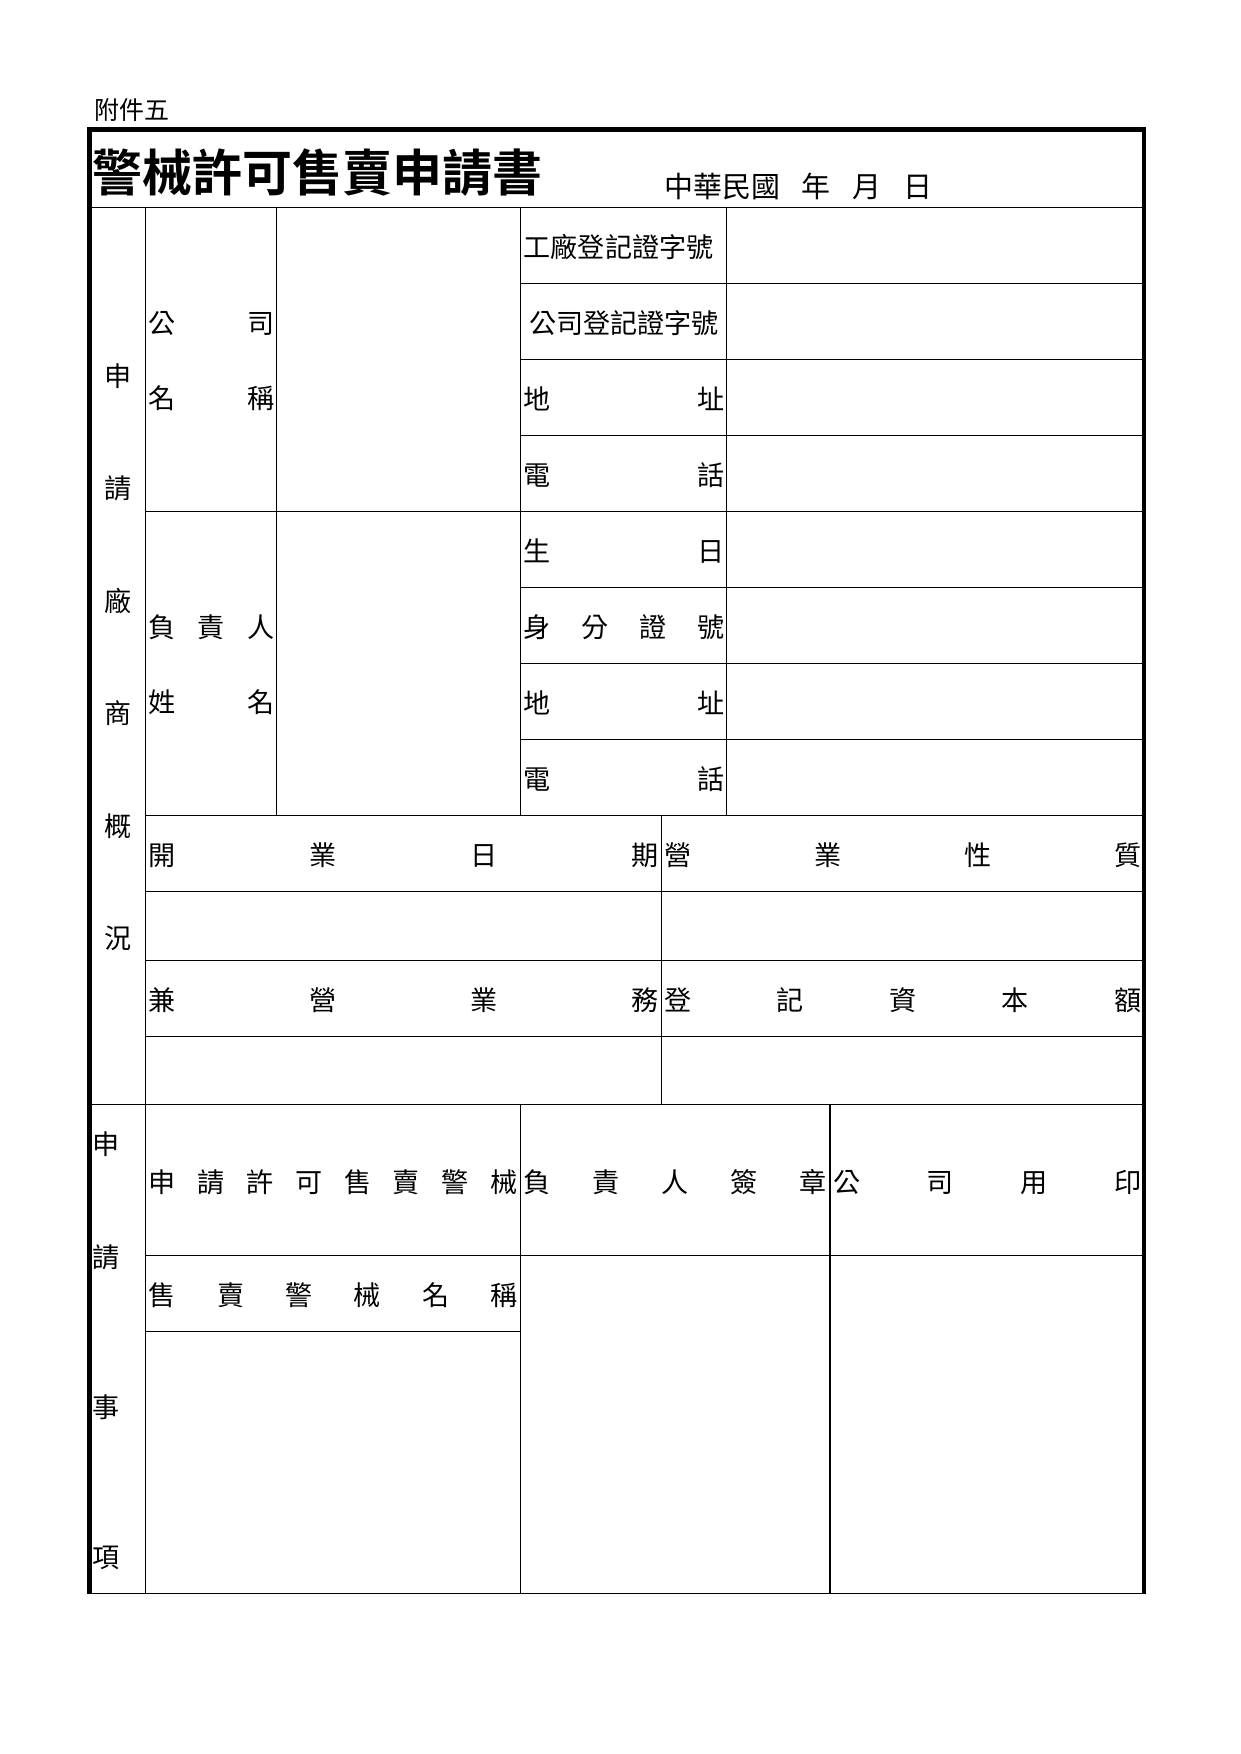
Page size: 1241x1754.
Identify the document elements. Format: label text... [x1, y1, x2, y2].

text 附件五 [94, 89, 1146, 127]
table_cell [727, 740, 1142, 815]
table_cell 生日 [521, 512, 726, 587]
table_cell 申 請 事 項 [92, 1105, 145, 1593]
table_cell [146, 1332, 520, 1593]
table_cell 電話 [521, 436, 726, 511]
table_cell [727, 588, 1142, 663]
table_cell [521, 1256, 829, 1593]
table_cell [146, 892, 661, 959]
table_cell 地址 [521, 360, 726, 435]
table_cell [662, 892, 1142, 959]
table_cell [727, 512, 1142, 587]
table_cell 營業性質 [662, 816, 1142, 891]
table_cell [831, 1256, 1142, 1593]
table_cell [146, 1037, 661, 1104]
table_cell 公司登記證字號 [521, 284, 726, 359]
table_cell 負責人 姓名 [146, 512, 276, 815]
table_cell 公司用印 [831, 1105, 1142, 1255]
table_cell 地址 [521, 664, 726, 739]
table_cell 負責人簽章 [521, 1105, 829, 1255]
table_cell [727, 208, 1142, 283]
table_cell 公司 名稱 [146, 208, 276, 511]
table_cell [727, 664, 1142, 739]
table_cell 開業日期 [146, 816, 661, 891]
table_cell 身分證號 [521, 588, 726, 663]
table_cell 申 請 廠 商 概 況 [92, 208, 145, 1104]
table_cell [727, 284, 1142, 359]
table_cell 申請許可售賣警械 [146, 1105, 520, 1255]
table_cell [277, 512, 520, 815]
table_cell 登記資本額 [662, 961, 1142, 1036]
table_cell 兼營業務 [146, 961, 661, 1036]
table_cell [277, 208, 520, 511]
table_cell 電話 [521, 740, 726, 815]
table_cell 工廠登記證字號 [521, 208, 726, 283]
table_cell [727, 436, 1142, 511]
table_header 警械許可售賣申請書 中華民國 年 月 日 [92, 132, 1142, 207]
table_cell 售賣警械名稱 [146, 1256, 520, 1331]
table_cell [727, 360, 1142, 435]
table_cell [662, 1037, 1142, 1104]
